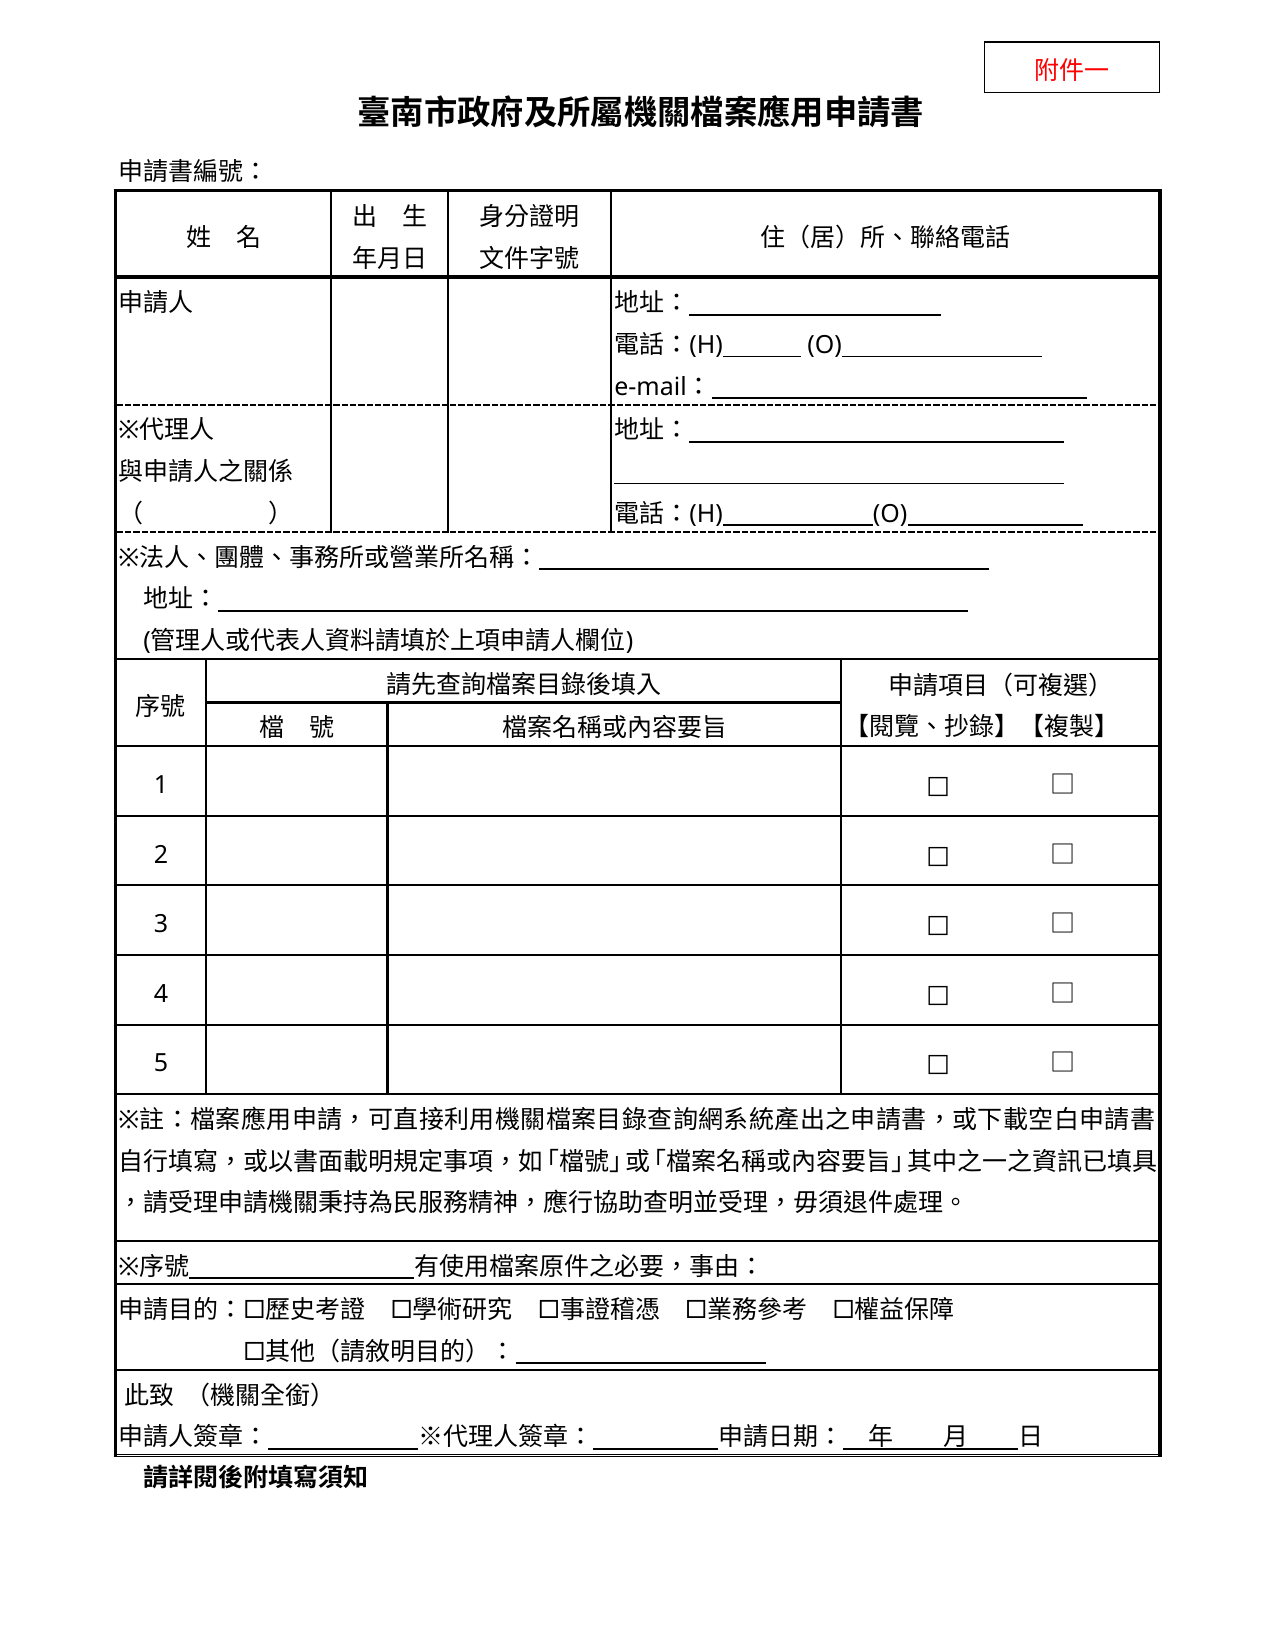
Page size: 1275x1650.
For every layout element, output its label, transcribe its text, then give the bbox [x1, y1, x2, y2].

table_cell □ □ [842, 886, 1158, 954]
table_cell [449, 404, 610, 531]
text 附件一 [1000, 50, 1144, 84]
table_cell ※法人、團體、事務所或營業所名稱： 地址： (管理人或代表人資料請填於上項申請人欄位) [117, 531, 1158, 658]
table_cell 地址： 電話：(H) (O) e-mail： [612, 279, 1158, 403]
table_cell □ □ [842, 956, 1158, 1023]
table_cell ※序號 有使用檔案原件之必要，事由： [117, 1242, 1158, 1283]
table_cell [207, 886, 386, 954]
table_cell [207, 817, 386, 884]
table_cell ※註：檔案應用申請，可直接利用機關檔案目錄查詢網系統產出之申請書，或下載空白申請書自行填寫，或以書面載明規定事項，如「檔號」或「檔案名稱或內容要旨」其中之一之資訊已填具，請受理申請機關秉持為民服務精神，應行協助查明並受理，毋須退件處理。 [117, 1095, 1158, 1239]
table_cell [332, 404, 447, 531]
table_cell 2 [117, 817, 205, 884]
table_cell [389, 1026, 840, 1093]
table_cell 檔案名稱或內容要旨 [389, 704, 840, 745]
table_header 姓 名 [117, 192, 330, 275]
table_cell □ □ [842, 817, 1158, 884]
table_cell [389, 747, 840, 815]
table_cell □ □ [842, 747, 1158, 815]
table_cell 5 [117, 1026, 205, 1093]
table_header 身分證明 文件字號 [449, 192, 610, 275]
table_cell [332, 279, 447, 403]
table_cell [207, 1026, 386, 1093]
table_cell 檔 號 [207, 704, 386, 745]
table_cell 4 [117, 956, 205, 1023]
table_cell □ □ [842, 1026, 1158, 1093]
table_cell 請先查詢檔案目錄後填入 [207, 660, 840, 701]
table_cell [207, 956, 386, 1023]
table_cell [449, 279, 610, 403]
table_cell [389, 956, 840, 1023]
table_header 出 生 年月日 [332, 192, 447, 275]
table_cell 1 [117, 747, 205, 815]
table_cell 申請目的：歷史考證 學術研究 事證稽憑 業務參考 權益保障 其他（請敘明目的）： [117, 1285, 1158, 1369]
table_cell 申請項目（可複選） 【閱覽、抄錄】【複製】 [842, 660, 1158, 745]
table_cell [389, 817, 840, 884]
table_cell 序號 [117, 660, 205, 745]
table_cell [207, 747, 386, 815]
table_header 住（居）所、聯絡電話 [612, 192, 1158, 275]
text 申請書編號： [118, 147, 1163, 189]
text 臺南市政府及所屬機關檔案應用申請書 [118, 85, 1163, 135]
text 請詳閱後附填寫須知 [118, 1457, 1163, 1493]
table_cell 此致 （機關全銜） 申請人簽章： ※代理人簽章： 申請日期： 年 月 日 [117, 1371, 1158, 1454]
table_cell 3 [117, 886, 205, 954]
table_cell 申請人 [117, 279, 330, 403]
table_cell [389, 886, 840, 954]
table_cell ※代理人 與申請人之關係 （ ） [117, 404, 330, 531]
table_cell 地址： 電話：(H) (O) [612, 404, 1158, 531]
